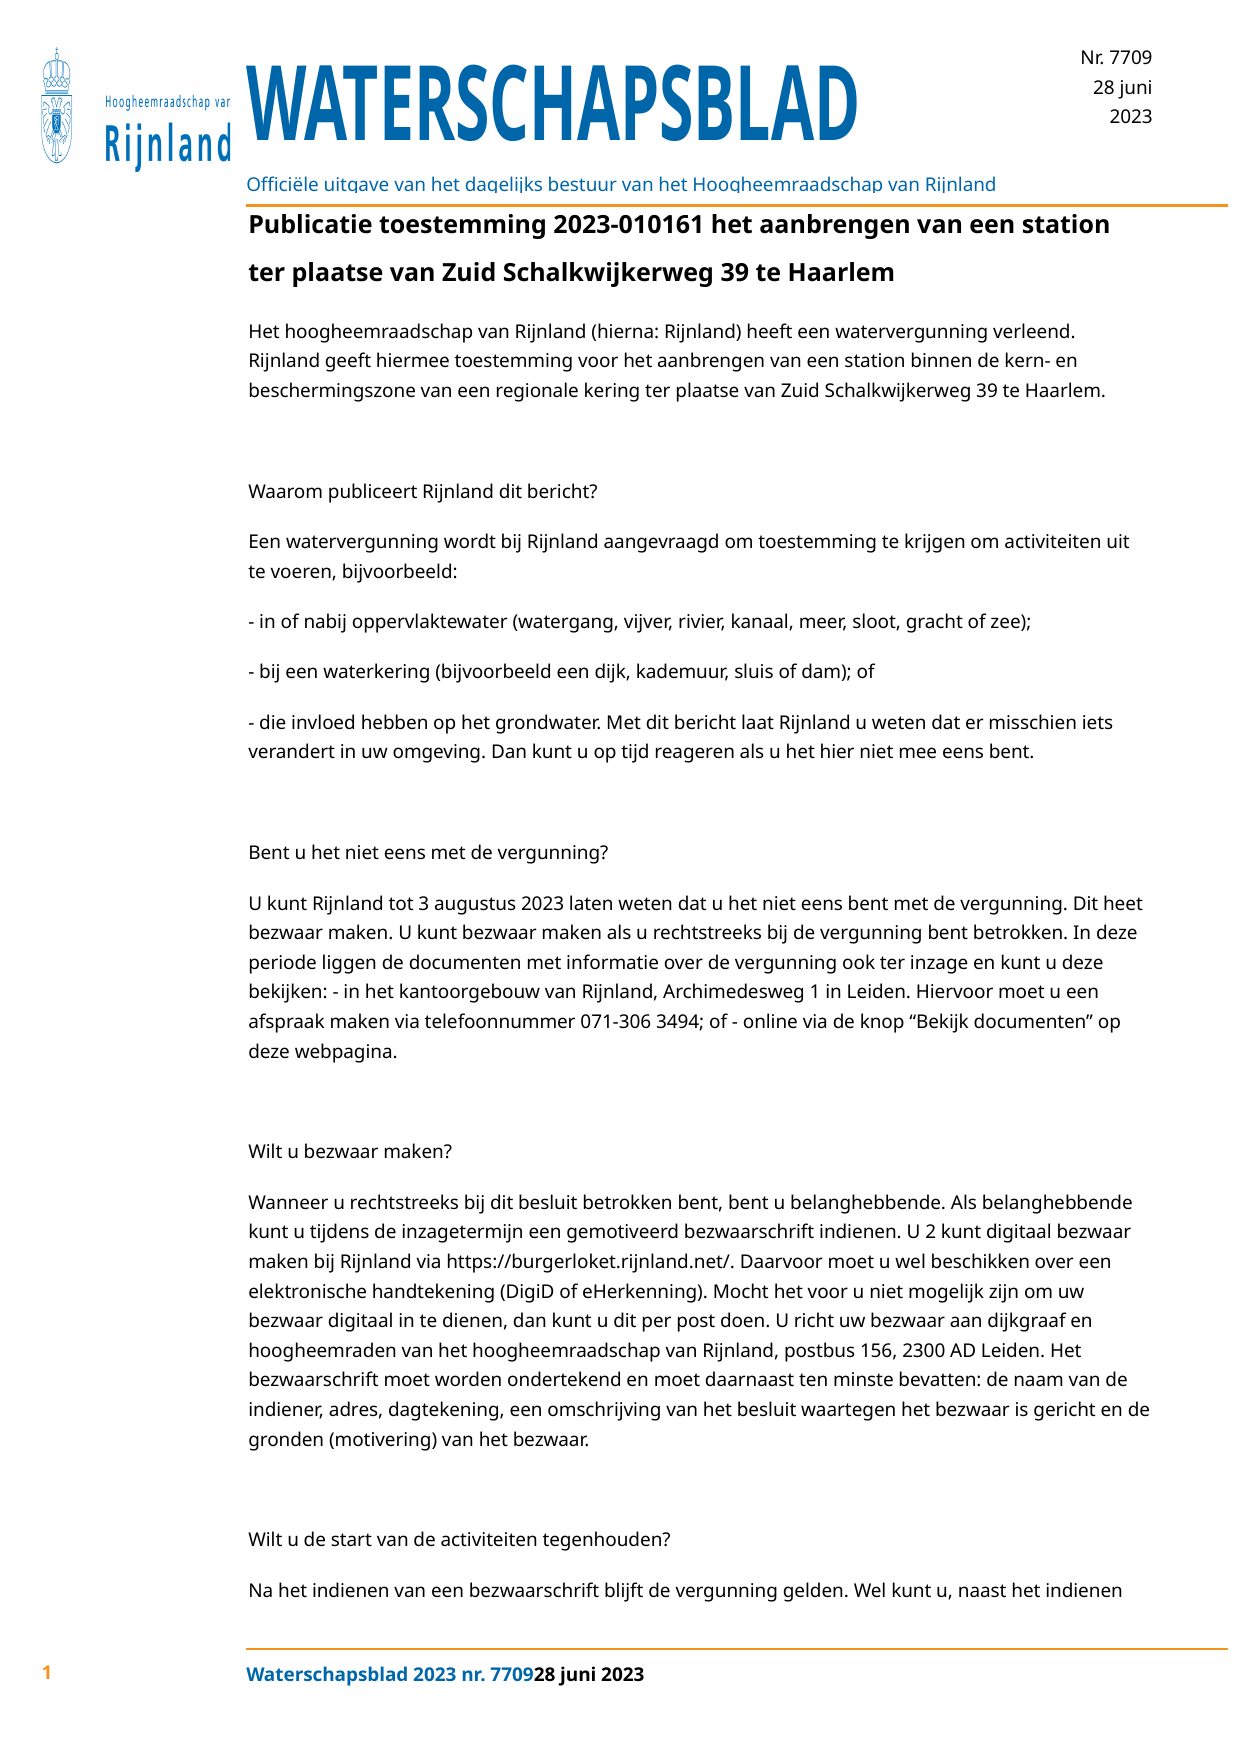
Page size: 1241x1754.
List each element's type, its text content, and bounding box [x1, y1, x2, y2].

text - die invloed hebben op het grondwater. Met dit bericht laat Rijnland u weten dat er misschien iets verandert in uw omgeving. Dan kunt u op tijd reageren als u het hier niet mee eens bent. [248, 709, 1152, 764]
text Waarom publiceert Rijnland dit bericht? [248, 478, 1152, 504]
text Wilt u bezwaar maken? [248, 1139, 1152, 1164]
text Na het indienen van een bezwaarschrift blijft de vergunning gelden. Wel kunt u, naast het indienen [248, 1577, 1152, 1603]
picture [41, 47, 231, 172]
text Wanneer u rechtstreeks bij dit besluit betrokken bent, bent u belanghebbende. Als belanghebbende kunt u tijdens de inzagetermijn een gemotiveerd bezwaarschrift indienen. U 2 kunt digitaal bezwaar maken bij Rijnland via https://burgerloket.rijnland.net/. Daarvoor moet u wel beschikken over een elektronische handtekening (DigiD of eHerkenning). Mocht het voor u niet mogelijk zijn om uw bezwaar digitaal in te dienen, dan kunt u dit per post doen. U richt uw bezwaar aan dijkgraaf en hoogheemraden van het hoogheemraadschap van Rijnland, postbus 156, 2300 AD Leiden. Het bezwaarschrift moet worden ondertekend en moet daarnaast ten minste bevatten: de naam van de indiener, adres, dagtekening, een omschrijving van het besluit waartegen het bezwaar is gericht en de gronden (motivering) van het bezwaar. [248, 1189, 1152, 1452]
text U kunt Rijnland tot 3 augustus 2023 laten weten dat u het niet eens bent met de vergunning. Dit heet bezwaar maken. U kunt bezwaar maken als u rechtstreeks bij de vergunning bent betrokken. In deze periode liggen de documenten met informatie over de vergunning ook ter inzage en kunt u deze bekijken: - in het kantoorgebouw van Rijnland, Archimedesweg 1 in Leiden. Hiervoor moet u een afspraak maken via telefoonnummer 071-306 3494; of - online via de knop “Bekijk documenten” op deze webpagina. [248, 890, 1152, 1064]
text Bent u het niet eens met de vergunning? [248, 839, 1152, 865]
text Wilt u de start van de activiteiten tegenhouden? [248, 1527, 1152, 1552]
text Een watervergunning wordt bij Rijnland aangevraagd om toestemming te krijgen om activiteiten uit te voeren, bijvoorbeeld: [248, 528, 1152, 584]
text Publicatie toestemming 2023-010161 het aanbrengen van een station ter plaatse van Zuid Schalkwijkerweg 39 te Haarlem [248, 207, 1152, 288]
text Het hoogheemraadschap van Rijnland (hierna: Rijnland) heeft een watervergunning verleend. Rijnland geeft hiermee toestemming voor het aanbrengen van een station binnen de kern- en beschermingszone van een regionale kering ter plaatse van Zuid Schalkwijkerweg 39 te Haarlem. [248, 318, 1152, 403]
text - in of nabij oppervlaktewater (watergang, vijver, rivier, kanaal, meer, sloot, gracht of zee); [248, 608, 1152, 634]
text - bij een waterkering (bijvoorbeeld een dijk, kademuur, sluis of dam); of [248, 659, 1152, 684]
